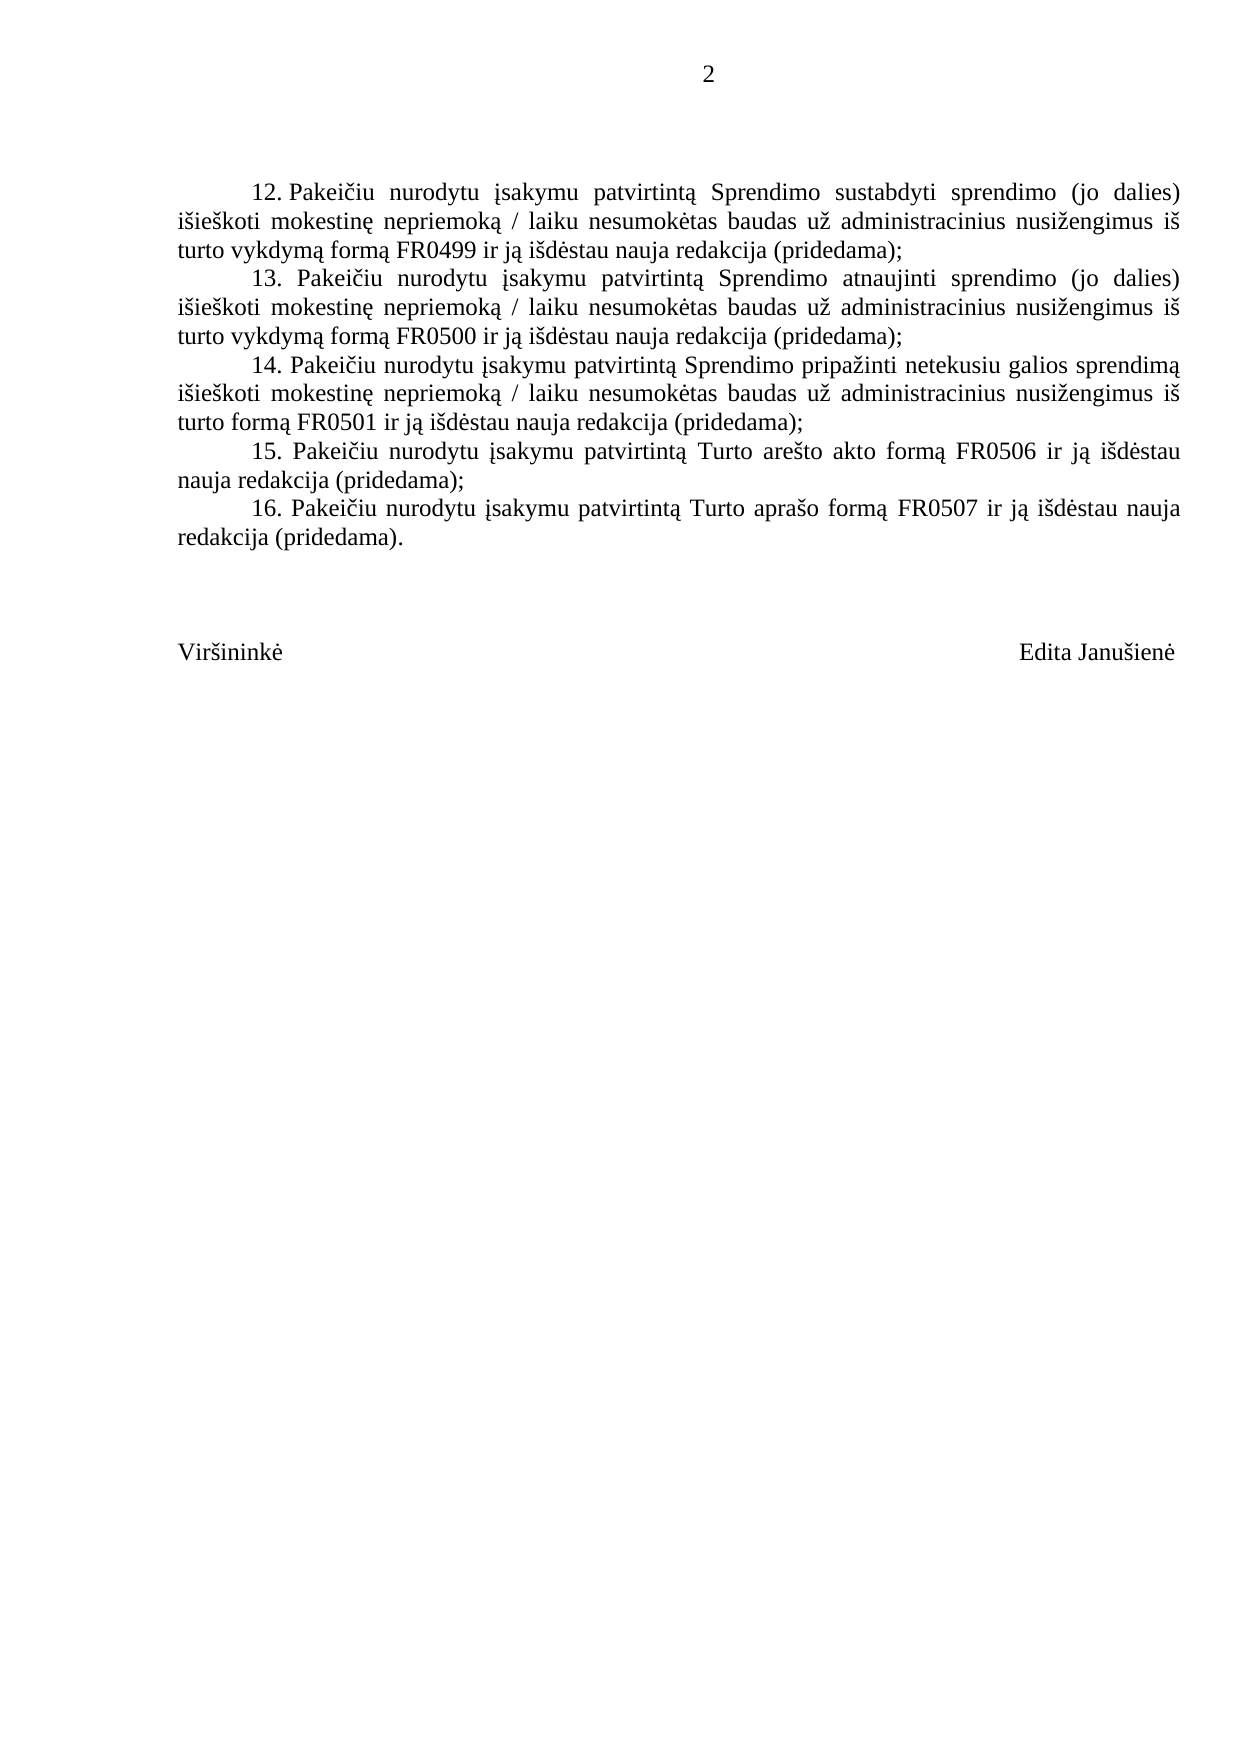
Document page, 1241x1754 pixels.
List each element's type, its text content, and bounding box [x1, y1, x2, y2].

text 12. Pakeičiu nurodytu įsakymu patvirtintą Sprendimo sustabdyti sprendimo (jo dalies) išieškoti mokestinę nepriemoką / laiku nesumokėtas baudas už administracinius nusižengimus iš turto vykdymą formą FR0499 ir ją išdėstau nauja redakcija (pridedama); [177, 177, 1181, 263]
text Viršininkė Edita Janušienė [177, 637, 1181, 666]
text 16. Pakeičiu nurodytu įsakymu patvirtintą Turto aprašo formą FR0507 ir ją išdėstau nauja redakcija (pridedama). [177, 493, 1181, 551]
text 15. Pakeičiu nurodytu įsakymu patvirtintą Turto arešto akto formą FR0506 ir ją išdėstau nauja redakcija (pridedama); [177, 436, 1181, 493]
text 13. Pakeičiu nurodytu įsakymu patvirtintą Sprendimo atnaujinti sprendimo (jo dalies) išieškoti mokestinę nepriemoką / laiku nesumokėtas baudas už administracinius nusižengimus iš turto vykdymą formą FR0500 ir ją išdėstau nauja redakcija (pridedama); [177, 263, 1181, 350]
text 14. Pakeičiu nurodytu įsakymu patvirtintą Sprendimo pripažinti netekusiu galios sprendimą išieškoti mokestinę nepriemoką / laiku nesumokėtas baudas už administracinius nusižengimus iš turto formą FR0501 ir ją išdėstau nauja redakcija (pridedama); [177, 350, 1181, 436]
